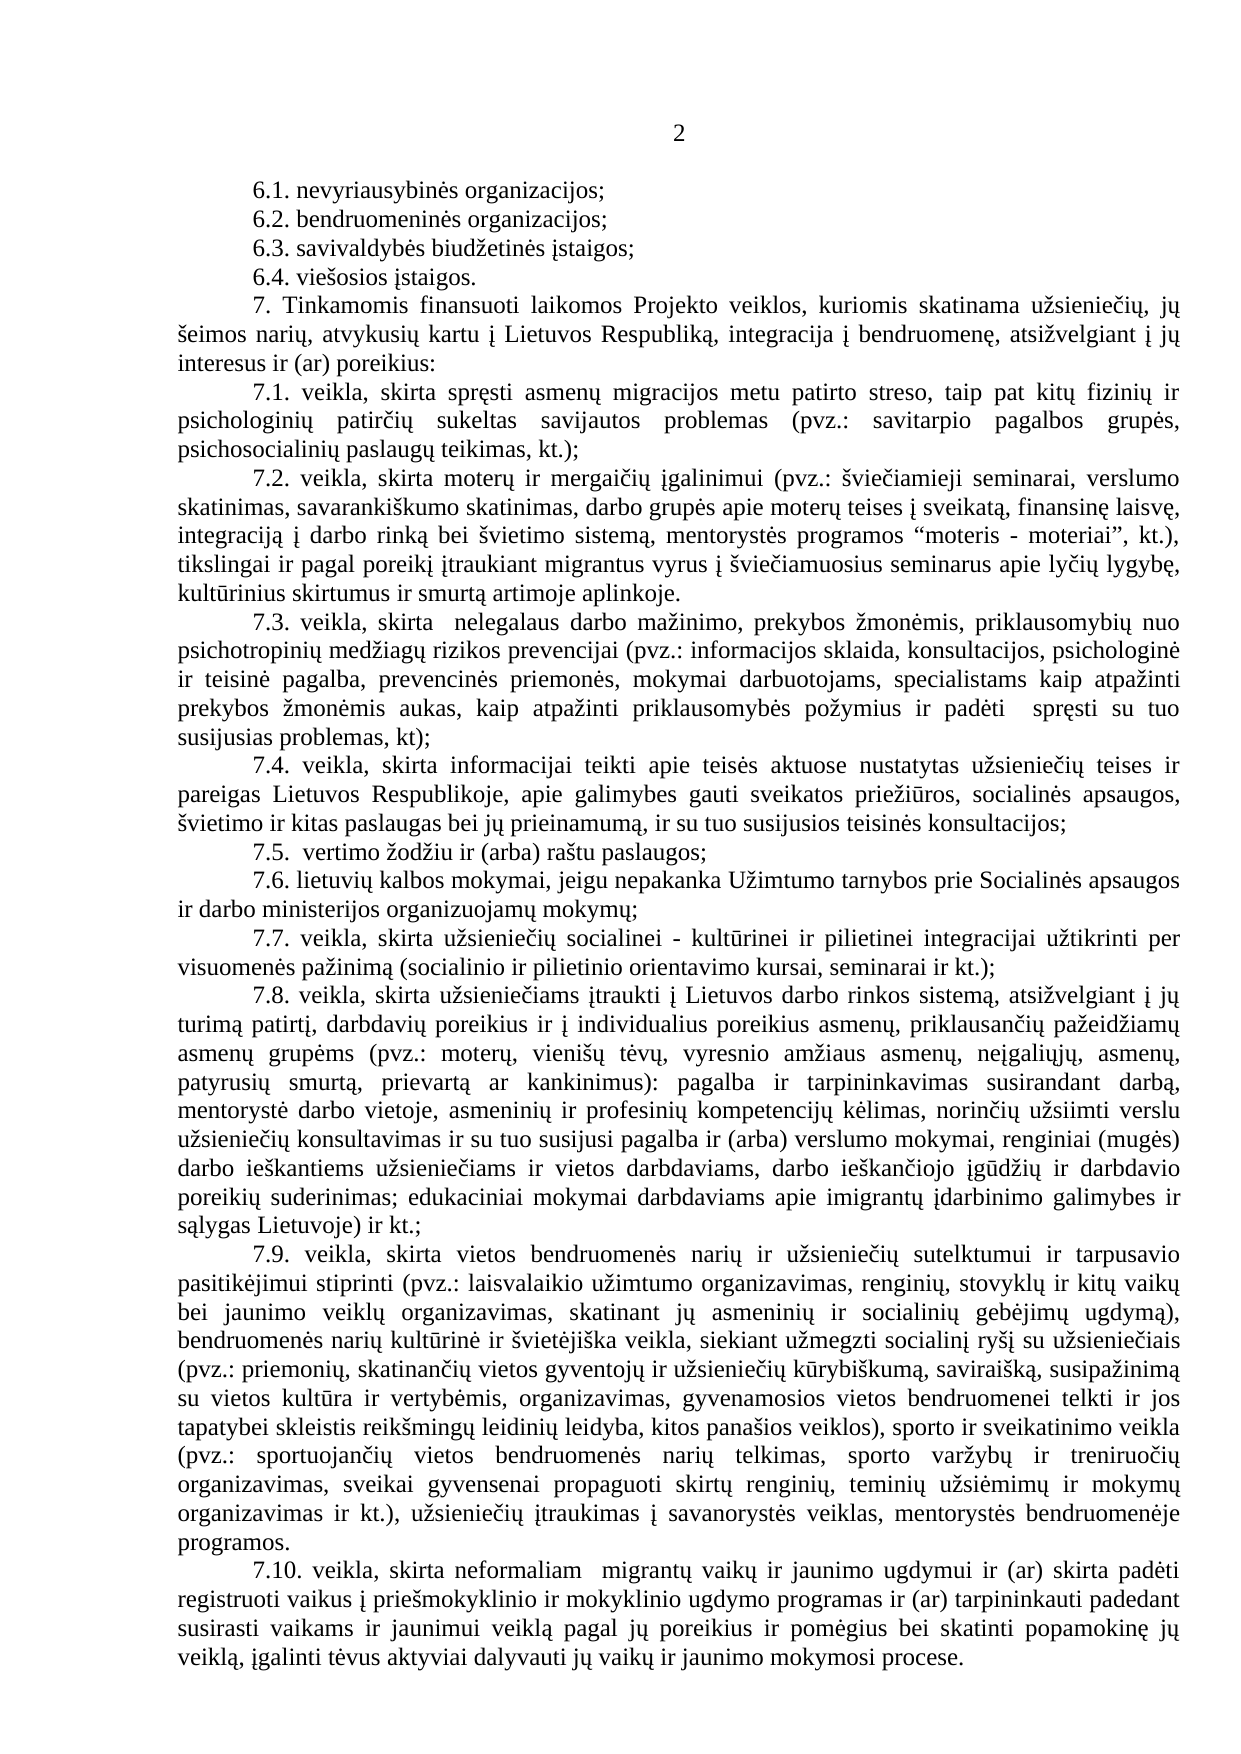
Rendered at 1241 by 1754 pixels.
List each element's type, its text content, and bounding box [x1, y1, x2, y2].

text 7.2. veikla, skirta moterų ir mergaičių įgalinimui (pvz.: šviečiamieji seminarai, verslumo skatinimas, savarankiškumo skatinimas, darbo grupės apie moterų teises į sveikatą, finansinę laisvę, integraciją į darbo rinką bei švietimo sistemą, mentorystės programos “moteris - moteriai”, kt.), tikslingai ir pagal poreikį įtraukiant migrantus vyrus į šviečiamuosius seminarus apie lyčių lygybę, kultūrinius skirtumus ir smurtą artimoje aplinkoje. [177, 463, 1181, 607]
text 7.5. vertimo žodžiu ir (arba) raštu paslaugos; [177, 837, 1181, 866]
text 7.7. veikla, skirta užsieniečių socialinei - kultūrinei ir pilietinei integracijai užtikrinti per visuomenės pažinimą (socialinio ir pilietinio orientavimo kursai, seminarai ir kt.); [177, 923, 1181, 981]
text 7.8. veikla, skirta užsieniečiams įtraukti į Lietuvos darbo rinkos sistemą, atsižvelgiant į jų turimą patirtį, darbdavių poreikius ir į individualius poreikius asmenų, priklausančių pažeidžiamų asmenų grupėms (pvz.: moterų, vienišų tėvų, vyresnio amžiaus asmenų, neįgaliųjų, asmenų, patyrusių smurtą, prievartą ar kankinimus): pagalba ir tarpininkavimas susirandant darbą, mentorystė darbo vietoje, asmeninių ir profesinių kompetencijų kėlimas, norinčių užsiimti verslu užsieniečių konsultavimas ir su tuo susijusi pagalba ir (arba) verslumo mokymai, renginiai (mugės) darbo ieškantiems užsieniečiams ir vietos darbdaviams, darbo ieškančiojo įgūdžių ir darbdavio poreikių suderinimas; edukaciniai mokymai darbdaviams apie imigrantų įdarbinimo galimybes ir sąlygas Lietuvoje) ir kt.; [177, 981, 1181, 1239]
text 7.3. veikla, skirta nelegalaus darbo mažinimo, prekybos žmonėmis, priklausomybių nuo psichotropinių medžiagų rizikos prevencijai (pvz.: informacijos sklaida, konsultacijos, psichologinė ir teisinė pagalba, prevencinės priemonės, mokymai darbuotojams, specialistams kaip atpažinti prekybos žmonėmis aukas, kaip atpažinti priklausomybės požymius ir padėti spręsti su tuo susijusias problemas, kt); [177, 607, 1181, 751]
text 7.9. veikla, skirta vietos bendruomenės narių ir užsieniečių sutelktumui ir tarpusavio pasitikėjimui stiprinti (pvz.: laisvalaikio užimtumo organizavimas, renginių, stovyklų ir kitų vaikų bei jaunimo veiklų organizavimas, skatinant jų asmeninių ir socialinių gebėjimų ugdymą), bendruomenės narių kultūrinė ir švietėjiška veikla, siekiant užmegzti socialinį ryšį su užsieniečiais (pvz.: priemonių, skatinančių vietos gyventojų ir užsieniečių kūrybiškumą, saviraišką, susipažinimą su vietos kultūra ir vertybėmis, organizavimas, gyvenamosios vietos bendruomenei telkti ir jos tapatybei skleistis reikšmingų leidinių leidyba, kitos panašios veiklos), sporto ir sveikatinimo veikla (pvz.: sportuojančių vietos bendruomenės narių telkimas, sporto varžybų ir treniruočių organizavimas, sveikai gyvensenai propaguoti skirtų renginių, teminių užsiėmimų ir mokymų organizavimas ir kt.), užsieniečių įtraukimas į savanorystės veiklas, mentorystės bendruomenėje programos. [177, 1239, 1181, 1556]
text 6.4. viešosios įstaigos. [177, 262, 1181, 291]
text 6.1. nevyriausybinės organizacijos; [177, 176, 1181, 204]
text 7.6. lietuvių kalbos mokymai, jeigu nepakanka Užimtumo tarnybos prie Socialinės apsaugos ir darbo ministerijos organizuojamų mokymų; [177, 866, 1181, 923]
text 6.3. savivaldybės biudžetinės įstaigos; [177, 233, 1181, 262]
text 7.1. veikla, skirta spręsti asmenų migracijos metu patirto streso, taip pat kitų fizinių ir psichologinių patirčių sukeltas savijautos problemas (pvz.: savitarpio pagalbos grupės, psichosocialinių paslaugų teikimas, kt.); [177, 377, 1181, 463]
text 7.10. veikla, skirta neformaliam migrantų vaikų ir jaunimo ugdymui ir (ar) skirta padėti registruoti vaikus į priešmokyklinio ir mokyklinio ugdymo programas ir (ar) tarpininkauti padedant susirasti vaikams ir jaunimui veiklą pagal jų poreikius ir pomėgius bei skatinti popamokinę jų veiklą, įgalinti tėvus aktyviai dalyvauti jų vaikų ir jaunimo mokymosi procese. [177, 1556, 1181, 1671]
text 7.4. veikla, skirta informacijai teikti apie teisės aktuose nustatytas užsieniečių teises ir pareigas Lietuvos Respublikoje, apie galimybes gauti sveikatos priežiūros, socialinės apsaugos, švietimo ir kitas paslaugas bei jų prieinamumą, ir su tuo susijusios teisinės konsultacijos; [177, 751, 1181, 837]
text 6.2. bendruomeninės organizacijos; [177, 204, 1181, 233]
text 7. Tinkamomis finansuoti laikomos Projekto veiklos, kuriomis skatinama užsieniečių, jų šeimos narių, atvykusių kartu į Lietuvos Respubliką, integracija į bendruomenę, atsižvelgiant į jų interesus ir (ar) poreikius: [177, 291, 1181, 377]
